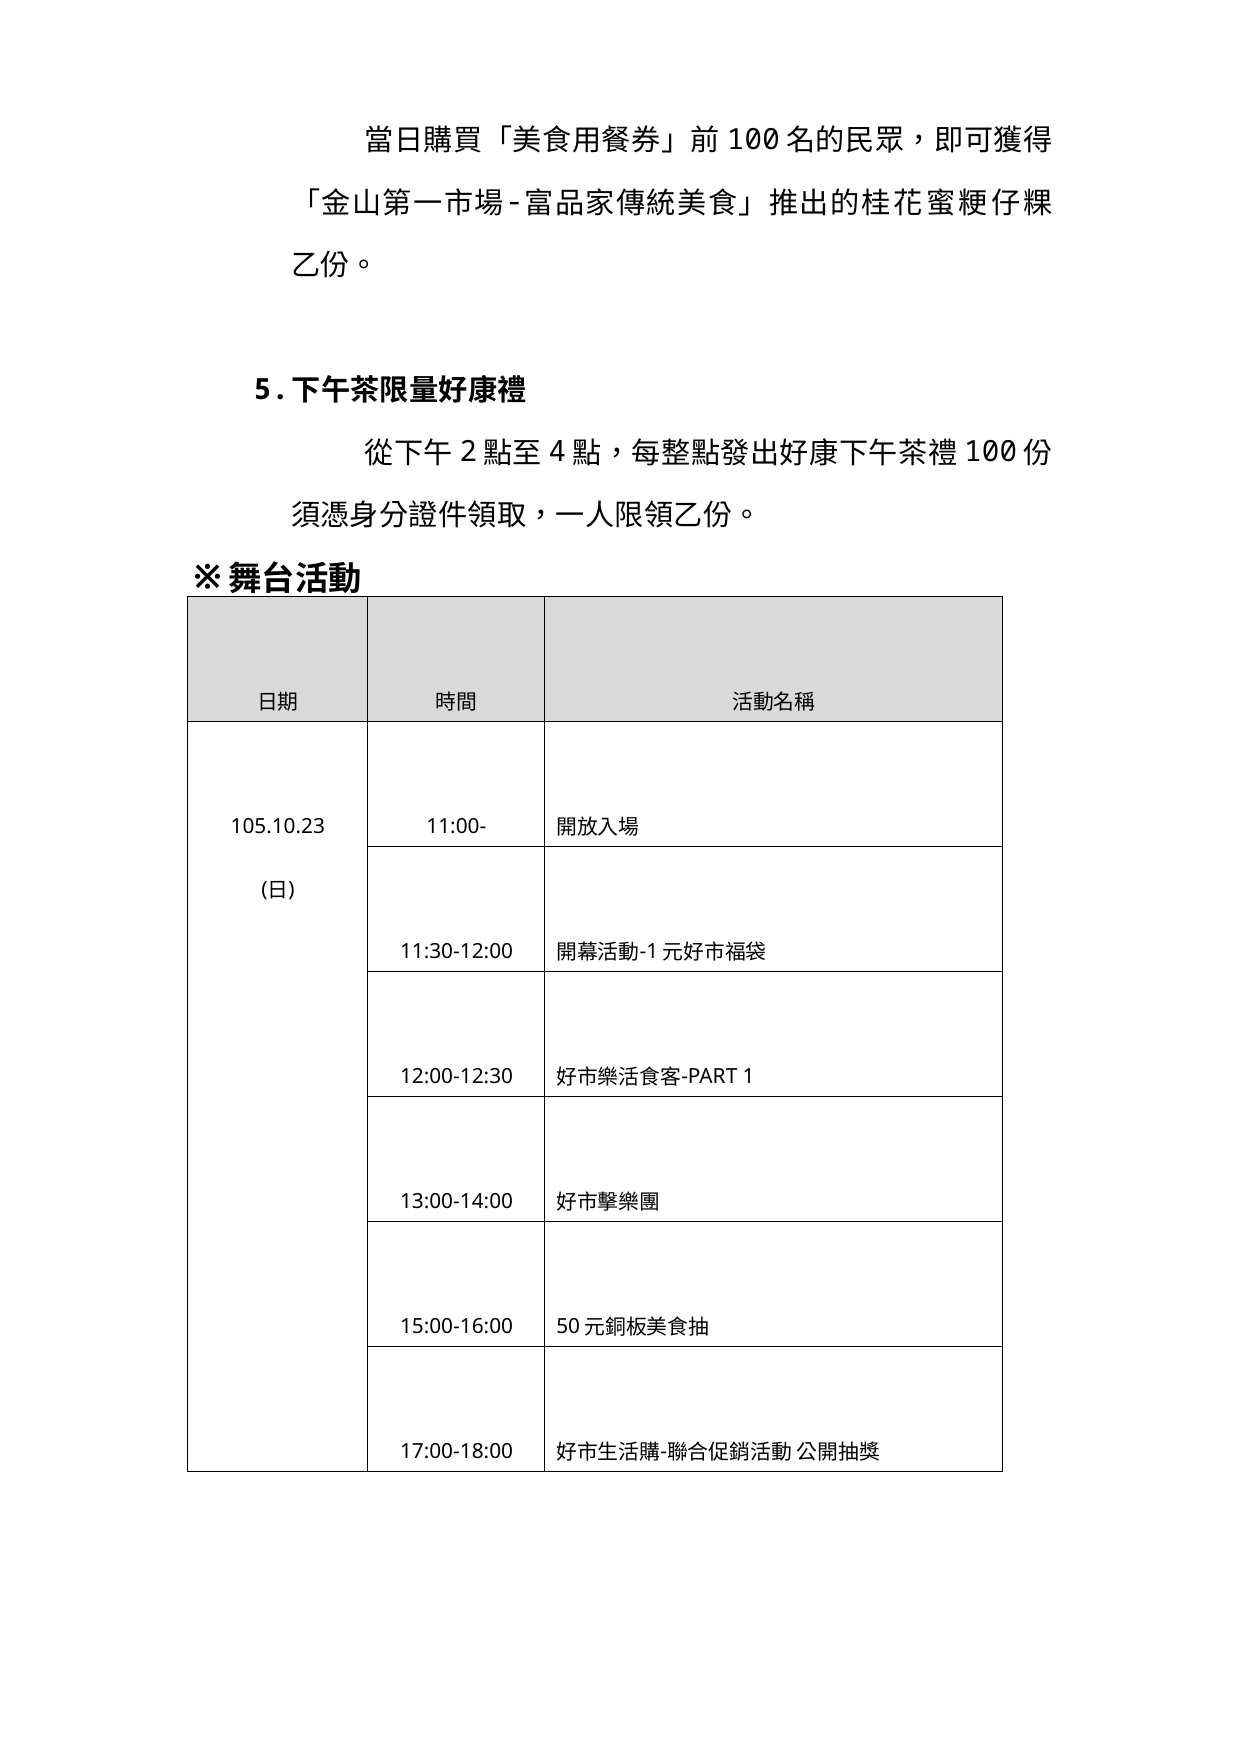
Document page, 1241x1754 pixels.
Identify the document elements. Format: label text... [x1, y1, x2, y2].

table_cell 好市樂活食客-PART 1 [545, 972, 1002, 1096]
table_cell 11:00- [368, 722, 544, 846]
table_header 日期 [188, 597, 367, 721]
text ※舞台活動 [187, 534, 1053, 596]
table_cell 17:00-18:00 [368, 1347, 544, 1471]
table_header 時間 [368, 597, 544, 721]
table_cell 50元銅板美食抽 [545, 1222, 1002, 1346]
table_cell 開幕活動-1元好市福袋 [545, 847, 1002, 971]
table_cell 13:00-14:00 [368, 1097, 544, 1221]
table_cell 11:30-12:00 [368, 847, 544, 971]
table_cell 好市生活購-聯合促銷活動 公開抽獎 [545, 1347, 1002, 1471]
text 當日購買「美食用餐券」前100名的民眾，即可獲得「金山第一市場-富品家傳統美食」推出的桂花蜜粳仔粿乙份。 [291, 96, 1053, 284]
table_cell 好市擊樂團 [545, 1097, 1002, 1221]
text 從下午2點至4點，每整點發出好康下午茶禮100份，須憑身分證件領取，一人限領乙份。 [291, 409, 1053, 534]
table_header 活動名稱 [545, 597, 1002, 721]
table_cell 12:00-12:30 [368, 972, 544, 1096]
table_cell 15:00-16:00 [368, 1222, 544, 1346]
table_cell 開放入場 [545, 722, 1002, 846]
list 下午茶限量好康禮 [254, 346, 1053, 409]
table_cell 105.10.23 (日) [188, 722, 367, 1471]
